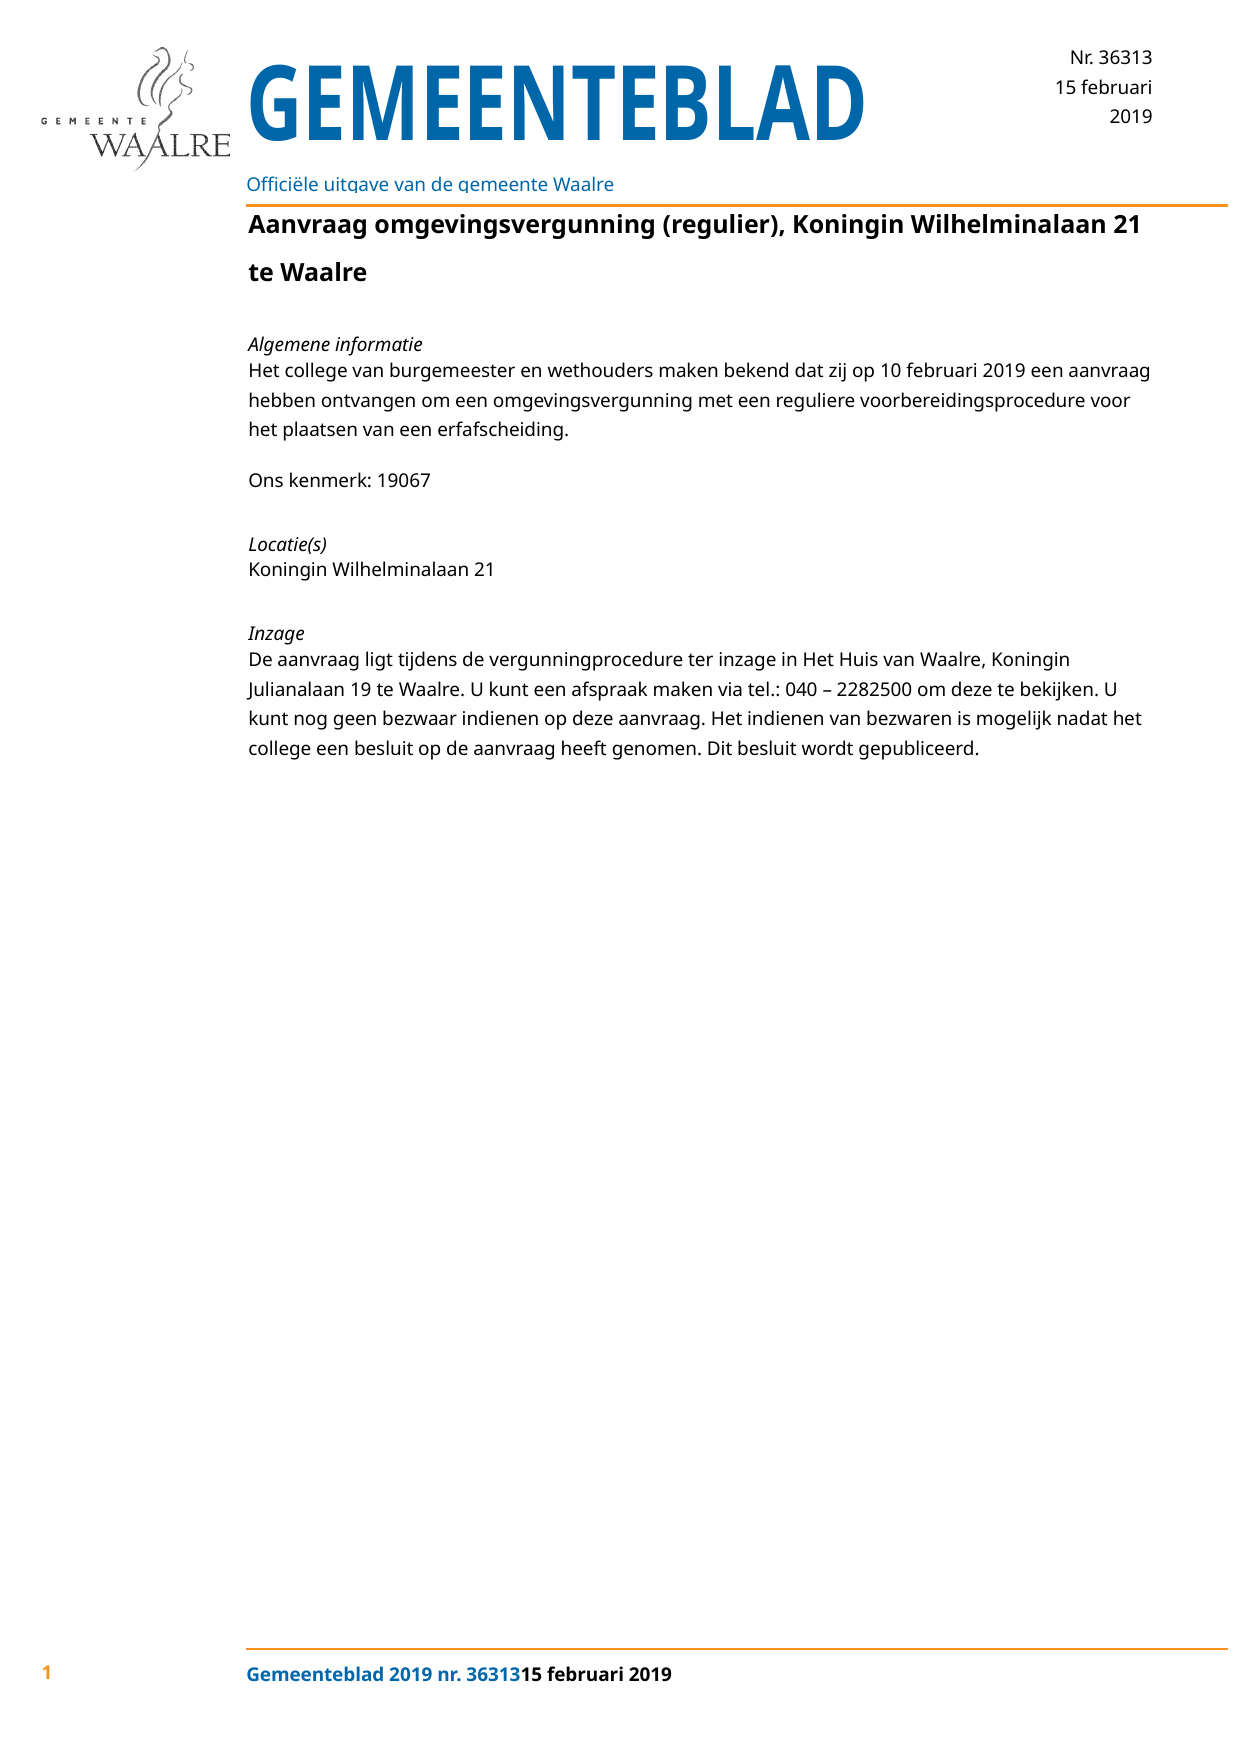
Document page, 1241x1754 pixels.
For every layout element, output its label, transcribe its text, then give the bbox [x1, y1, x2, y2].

text Algemene informatie [248, 331, 1152, 357]
text Koningin Wilhelminalaan 21 [248, 556, 1152, 582]
text Inzage [248, 620, 1152, 646]
text Aanvraag omgevingsvergunning (regulier), Koningin Wilhelminalaan 21 te Waalre [248, 207, 1152, 288]
text Ons kenmerk: 19067 [248, 467, 1152, 492]
text Het college van burgemeester en wethouders maken bekend dat zij op 10 februari 2019 een aanvraag hebben ontvangen om een omgevingsvergunning met een reguliere voorbereidingsprocedure voor het plaatsen van een erfafscheiding. [248, 357, 1152, 442]
picture [41, 47, 231, 172]
text De aanvraag ligt tijdens de vergunningprocedure ter inzage in Het Huis van Waalre, Koningin Julianalaan 19 te Waalre. U kunt een afspraak maken via tel.: 040 – 2282500 om deze te bekijken. U kunt nog geen bezwaar indienen op deze aanvraag. Het indienen van bezwaren is mogelijk nadat het college een besluit op de aanvraag heeft genomen. Dit besluit wordt gepubliceerd. [248, 646, 1152, 761]
text Locatie(s) [248, 531, 1152, 556]
